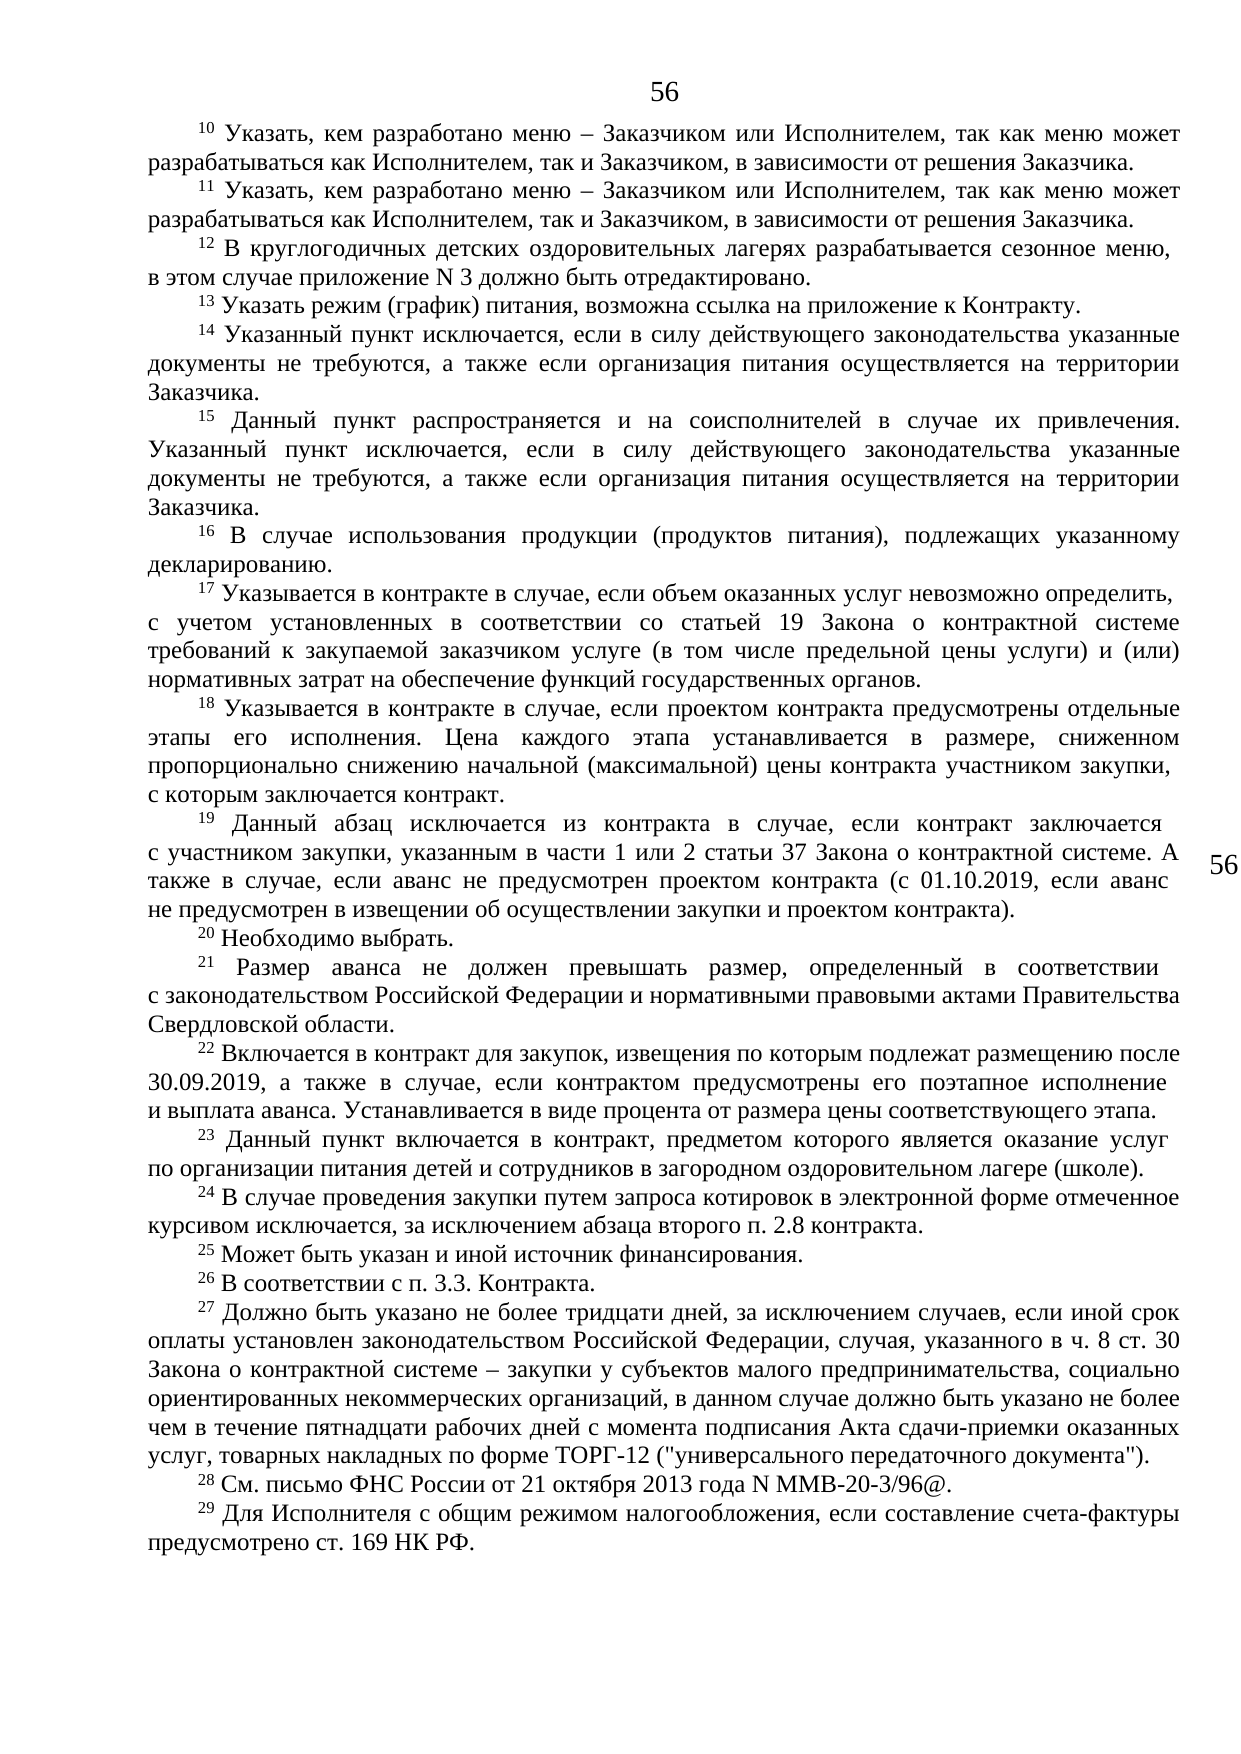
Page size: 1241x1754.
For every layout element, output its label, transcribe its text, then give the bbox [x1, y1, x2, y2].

text 26 В соответствии с п. 3.3. Контракта. [148, 1268, 1181, 1297]
text 19 Данный абзац исключается из контракта в случае, если контракт заключается с участником закупки, указанным в части 1 или 2 статьи 37 Закона о контрактной системе. А также в случае, если аванс не предусмотрен проектом контракта (с 01.10.2019, если аванс не предусмотрен в извещении об осуществлении закупки и проектом контракта). [148, 808, 1181, 923]
text 15 Данный пункт распространяется и на соисполнителей в случае их привлечения. Указанный пункт исключается, если в силу действующего законодательства указанные документы не требуются, а также если организация питания осуществляется на территории Заказчика. [148, 406, 1181, 521]
text 20 Необходимо выбрать. [148, 923, 1181, 952]
text 12 В круглогодичных детских оздоровительных лагерях разрабатывается сезонное меню, в этом случае приложение N 3 должно быть отредактировано. [148, 233, 1181, 291]
text 23 Данный пункт включается в контракт, предметом которого является оказание услуг по организации питания детей и сотрудников в загородном оздоровительном лагере (школе). [148, 1124, 1181, 1182]
text 18 Указывается в контракте в случае, если проектом контракта предусмотрены отдельные этапы его исполнения. Цена каждого этапа устанавливается в размере, сниженном пропорционально снижению начальной (максимальной) цены контракта участником закупки, с которым заключается контракт. [148, 693, 1181, 808]
text 16 В случае использования продукции (продуктов питания), подлежащих указанному декларированию. [148, 521, 1181, 578]
text 17 Указывается в контракте в случае, если объем оказанных услуг невозможно определить, с учетом установленных в соответствии со статьей 19 Закона о контрактной системе требований к закупаемой заказчиком услуге (в том числе предельной цены услуги) и (или) нормативных затрат на обеспечение функций государственных органов. [148, 578, 1181, 693]
text 13 Указать режим (график) питания, возможна ссылка на приложение к Контракту. [148, 291, 1181, 319]
text 10 Указать, кем разработано меню – Заказчиком или Исполнителем, так как меню может разрабатываться как Исполнителем, так и Заказчиком, в зависимости от решения Заказчика. [148, 118, 1181, 176]
text 11 Указать, кем разработано меню – Заказчиком или Исполнителем, так как меню может разрабатываться как Исполнителем, так и Заказчиком, в зависимости от решения Заказчика. [148, 176, 1181, 233]
text 14 Указанный пункт исключается, если в силу действующего законодательства указанные документы не требуются, а также если организация питания осуществляется на территории Заказчика. [148, 319, 1181, 406]
text 28 См. письмо ФНС России от 21 октября 2013 года N ММВ-20-3/96@. [148, 1469, 1181, 1498]
text 24 В случае проведения закупки путем запроса котировок в электронной форме отмеченное курсивом исключается, за исключением абзаца второго п. 2.8 контракта. [148, 1182, 1181, 1239]
text 27 Должно быть указано не более тридцати дней, за исключением случаев, если иной срок оплаты установлен законодательством Российской Федерации, случая, указанного в ч. 8 ст. 30 Закона о контрактной системе – закупки у субъектов малого предпринимательства, социально ориентированных некоммерческих организаций, в данном случае должно быть указано не более чем в течение пятнадцати рабочих дней с момента подписания Акта сдачи-приемки оказанных услуг, товарных накладных по форме ТОРГ-12 ("универсального передаточного документа"). [148, 1297, 1181, 1469]
text 21 Размер аванса не должен превышать размер, определенный в соответствии с законодательством Российской Федерации и нормативными правовыми актами Правительства Свердловской области. [148, 952, 1181, 1038]
text 29 Для Исполнителя с общим режимом налогообложения, если составление счета-фактуры предусмотрено ст. 169 НК РФ. [148, 1498, 1181, 1556]
text 22 Включается в контракт для закупок, извещения по которым подлежат размещению после 30.09.2019, а также в случае, если контрактом предусмотрены его поэтапное исполнение и выплата аванса. Устанавливается в виде процента от размера цены соответствующего этапа. [148, 1038, 1181, 1124]
text 25 Может быть указан и иной источник финансирования. [148, 1239, 1181, 1268]
